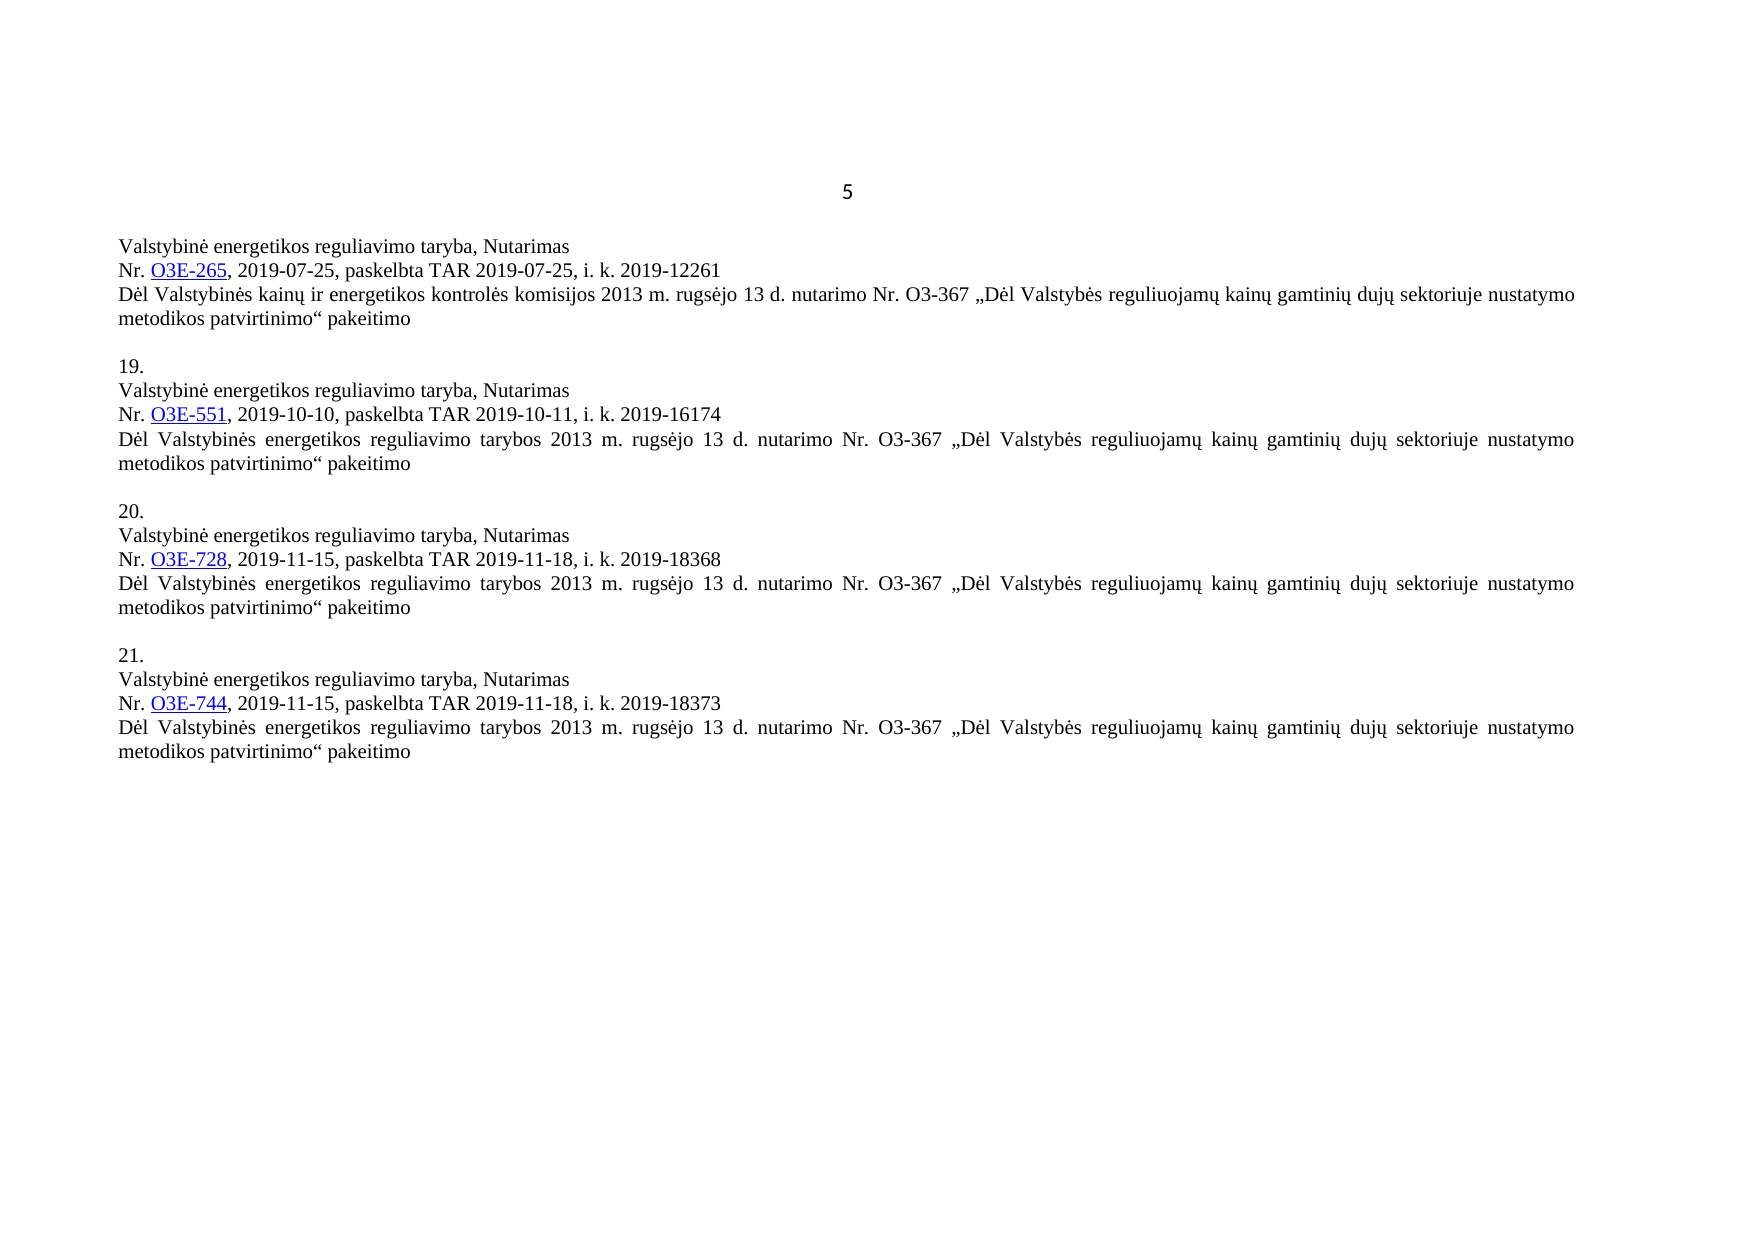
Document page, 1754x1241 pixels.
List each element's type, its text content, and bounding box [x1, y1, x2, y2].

text 19. [118, 354, 1577, 378]
text Valstybinė energetikos reguliavimo taryba, Nutarimas [118, 378, 1577, 402]
text Dėl Valstybinės energetikos reguliavimo tarybos 2013 m. rugsėjo 13 d. nutarimo Nr. O3-367 „Dėl Valstybės reguliuojamų kainų gamtinių dujų sektoriuje nustatymo metodikos patvirtinimo“ pakeitimo [118, 426, 1577, 474]
text 20. [118, 499, 1577, 523]
text Nr. O3E-728, 2019-11-15, paskelbta TAR 2019-11-18, i. k. 2019-18368 [118, 547, 1577, 571]
text Valstybinė energetikos reguliavimo taryba, Nutarimas [118, 667, 1577, 691]
text Dėl Valstybinės energetikos reguliavimo tarybos 2013 m. rugsėjo 13 d. nutarimo Nr. O3-367 „Dėl Valstybės reguliuojamų kainų gamtinių dujų sektoriuje nustatymo metodikos patvirtinimo“ pakeitimo [118, 715, 1577, 763]
text Nr. O3E-744, 2019-11-15, paskelbta TAR 2019-11-18, i. k. 2019-18373 [118, 691, 1577, 715]
text Dėl Valstybinės energetikos reguliavimo tarybos 2013 m. rugsėjo 13 d. nutarimo Nr. O3-367 „Dėl Valstybės reguliuojamų kainų gamtinių dujų sektoriuje nustatymo metodikos patvirtinimo“ pakeitimo [118, 571, 1577, 619]
text 21. [118, 643, 1577, 667]
text Nr. O3E-265, 2019-07-25, paskelbta TAR 2019-07-25, i. k. 2019-12261 [118, 258, 1577, 282]
text Valstybinė energetikos reguliavimo taryba, Nutarimas [118, 523, 1577, 547]
text Nr. O3E-551, 2019-10-10, paskelbta TAR 2019-10-11, i. k. 2019-16174 [118, 402, 1577, 426]
text Valstybinė energetikos reguliavimo taryba, Nutarimas [118, 234, 1577, 258]
text Dėl Valstybinės kainų ir energetikos kontrolės komisijos 2013 m. rugsėjo 13 d. nutarimo Nr. O3-367 „Dėl Valstybės reguliuojamų kainų gamtinių dujų sektoriuje nustatymo metodikos patvirtinimo“ pakeitimo [118, 282, 1577, 330]
